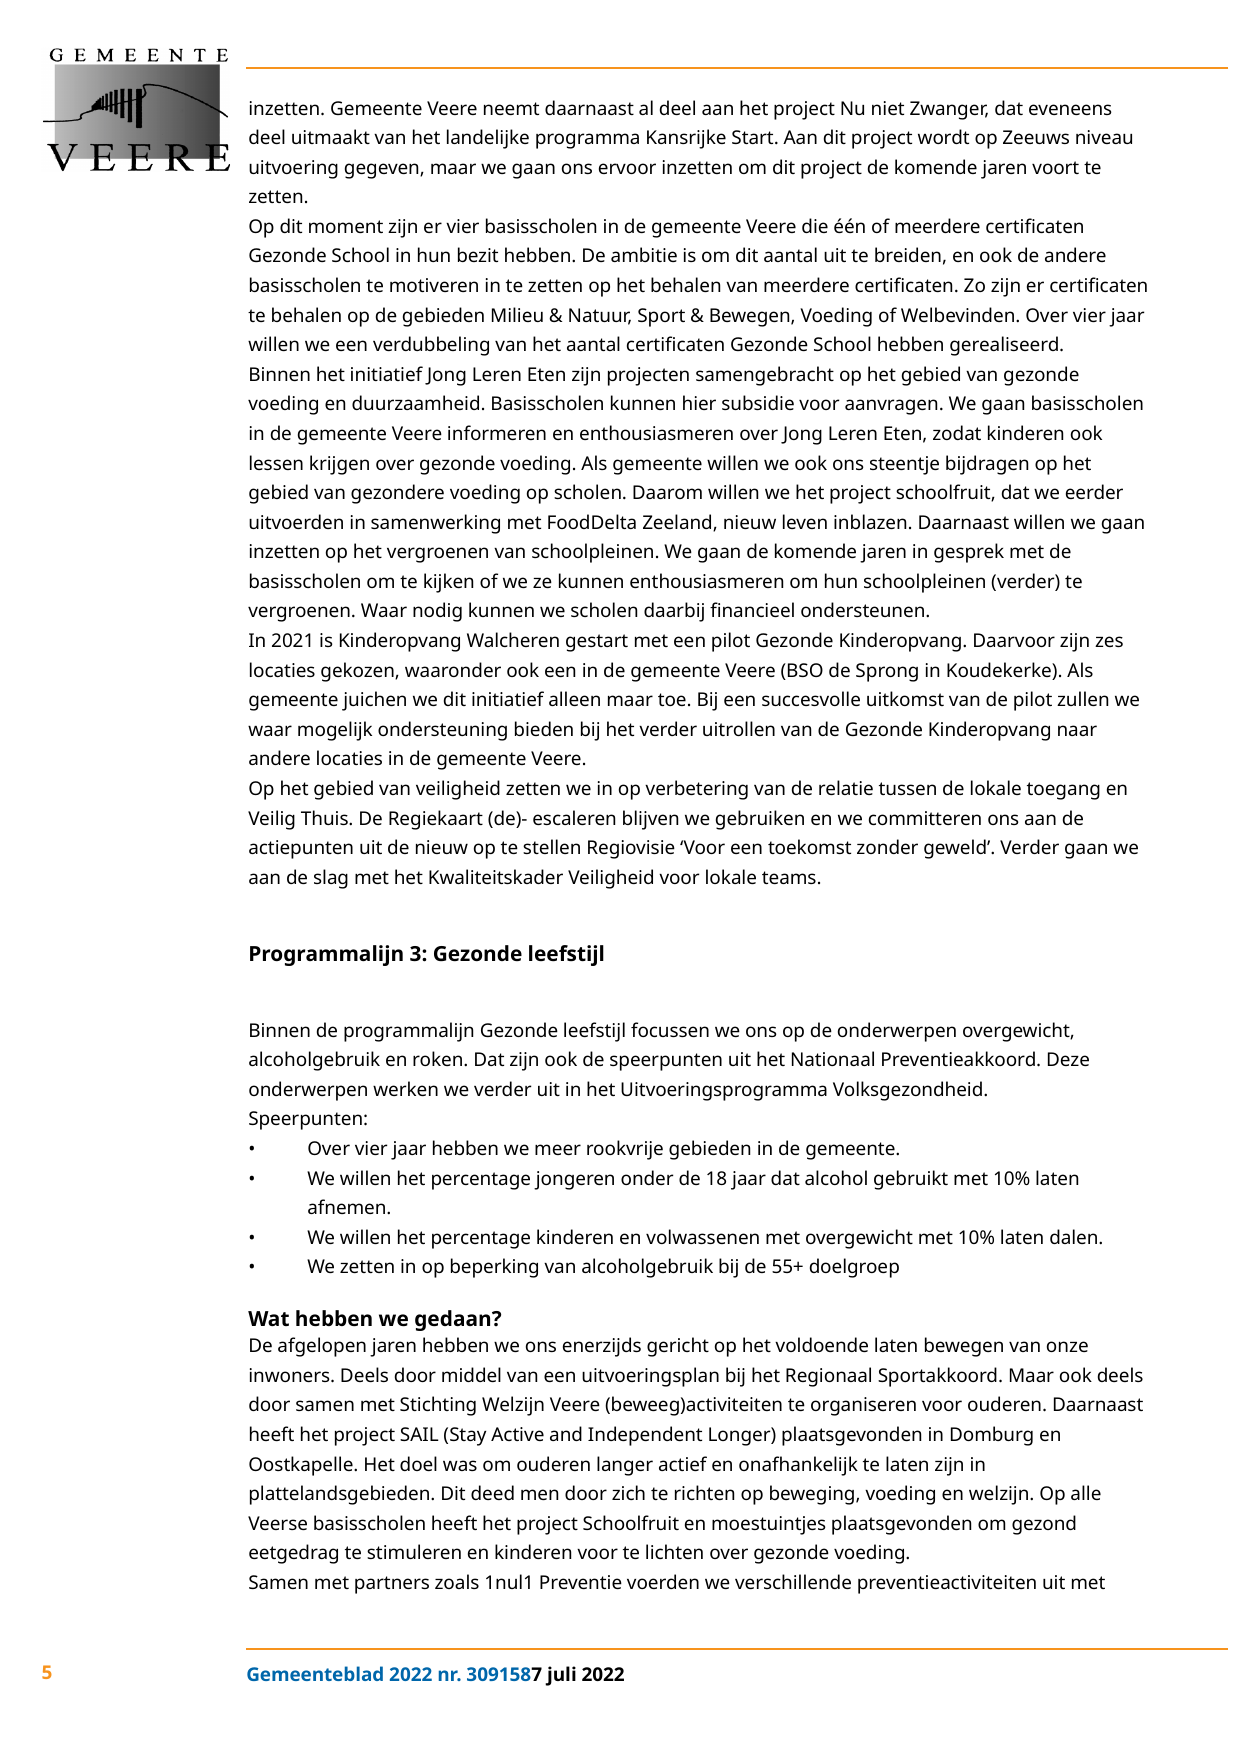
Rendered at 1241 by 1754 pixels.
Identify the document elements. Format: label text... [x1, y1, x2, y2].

text Wat hebben we gedaan? [248, 1304, 1152, 1332]
list We zetten in op beperking van alcoholgebruik bij de 55+ doelgroep [248, 1253, 1152, 1279]
text Samen met partners zoals 1nul1 Preventie voerden we verschillende preventieactiviteiten uit met [248, 1569, 1152, 1595]
text Binnen de programmalijn Gezonde leefstijl focussen we ons op de onderwerpen overgewicht, alcoholgebruik en roken. Dat zijn ook de speerpunten uit het Nationaal Preventieakkoord. Deze onderwerpen werken we verder uit in het Uitvoeringsprogramma Volksgezondheid. [248, 1017, 1152, 1102]
list Over vier jaar hebben we meer rookvrije gebieden in de gemeente. [248, 1135, 1152, 1161]
text Op het gebied van veiligheid zetten we in op verbetering van de relatie tussen de lokale toegang en Veilig Thuis. De Regiekaart (de)- escaleren blijven we gebruiken en we committeren ons aan de actiepunten uit de nieuw op te stellen Regiovisie ‘Voor een toekomst zonder geweld’. Verder gaan we aan de slag met het Kwaliteitskader Veiligheid voor lokale teams. [248, 775, 1152, 890]
text In 2021 is Kinderopvang Walcheren gestart met een pilot Gezonde Kinderopvang. Daarvoor zijn zes locaties gekozen, waaronder ook een in de gemeente Veere (BSO de Sprong in Koudekerke). Als gemeente juichen we dit initiatief alleen maar toe. Bij een succesvolle uitkomst van de pilot zullen we waar mogelijk ondersteuning bieden bij het verder uitrollen van de Gezonde Kinderopvang naar andere locaties in de gemeente Veere. [248, 627, 1152, 771]
picture [41, 47, 231, 172]
text Speerpunten: [248, 1106, 1152, 1131]
text De afgelopen jaren hebben we ons enerzijds gericht op het voldoende laten bewegen van onze inwoners. Deels door middel van een uitvoeringsplan bij het Regionaal Sportakkoord. Maar ook deels door samen met Stichting Welzijn Veere (beweeg)activiteiten te organiseren voor ouderen. Daarnaast heeft het project SAIL (Stay Active and Independent Longer) plaatsgevonden in Domburg en Oostkapelle. Het doel was om ouderen langer actief en onafhankelijk te laten zijn in plattelandsgebieden. Dit deed men door zich te richten op beweging, voeding en welzijn. Op alle Veerse basisscholen heeft het project Schoolfruit en moestuintjes plaatsgevonden om gezond eetgedrag te stimuleren en kinderen voor te lichten over gezonde voeding. [248, 1332, 1152, 1565]
text Programmalijn 3: Gezonde leefstijl [248, 939, 1152, 968]
list We willen het percentage kinderen en volwassenen met overgewicht met 10% laten dalen. [248, 1224, 1152, 1250]
list We willen het percentage jongeren onder de 18 jaar dat alcohol gebruikt met 10% laten afnemen. [248, 1165, 1152, 1220]
text Op dit moment zijn er vier basisscholen in de gemeente Veere die één of meerdere certificaten Gezonde School in hun bezit hebben. De ambitie is om dit aantal uit te breiden, en ook de andere basisscholen te motiveren in te zetten op het behalen van meerdere certificaten. Zo zijn er certificaten te behalen op de gebieden Milieu & Natuur, Sport & Bewegen, Voeding of Welbevinden. Over vier jaar willen we een verdubbeling van het aantal certificaten Gezonde School hebben gerealiseerd. [248, 213, 1152, 357]
text Binnen het initiatief Jong Leren Eten zijn projecten samengebracht op het gebied van gezonde voeding en duurzaamheid. Basisscholen kunnen hier subsidie voor aanvragen. We gaan basisscholen in de gemeente Veere informeren en enthousiasmeren over Jong Leren Eten, zodat kinderen ook lessen krijgen over gezonde voeding. Als gemeente willen we ook ons steentje bijdragen op het gebied van gezondere voeding op scholen. Daarom willen we het project schoolfruit, dat we eerder uitvoerden in samenwerking met FoodDelta Zeeland, nieuw leven inblazen. Daarnaast willen we gaan inzetten op het vergroenen van schoolpleinen. We gaan de komende jaren in gesprek met de basisscholen om te kijken of we ze kunnen enthousiasmeren om hun schoolpleinen (verder) te vergroenen. Waar nodig kunnen we scholen daarbij financieel ondersteunen. [248, 361, 1152, 623]
text inzetten. Gemeente Veere neemt daarnaast al deel aan het project Nu niet Zwanger, dat eveneens deel uitmaakt van het landelijke programma Kansrijke Start. Aan dit project wordt op Zeeuws niveau uitvoering gegeven, maar we gaan ons ervoor inzetten om dit project de komende jaren voort te zetten. [248, 95, 1152, 209]
